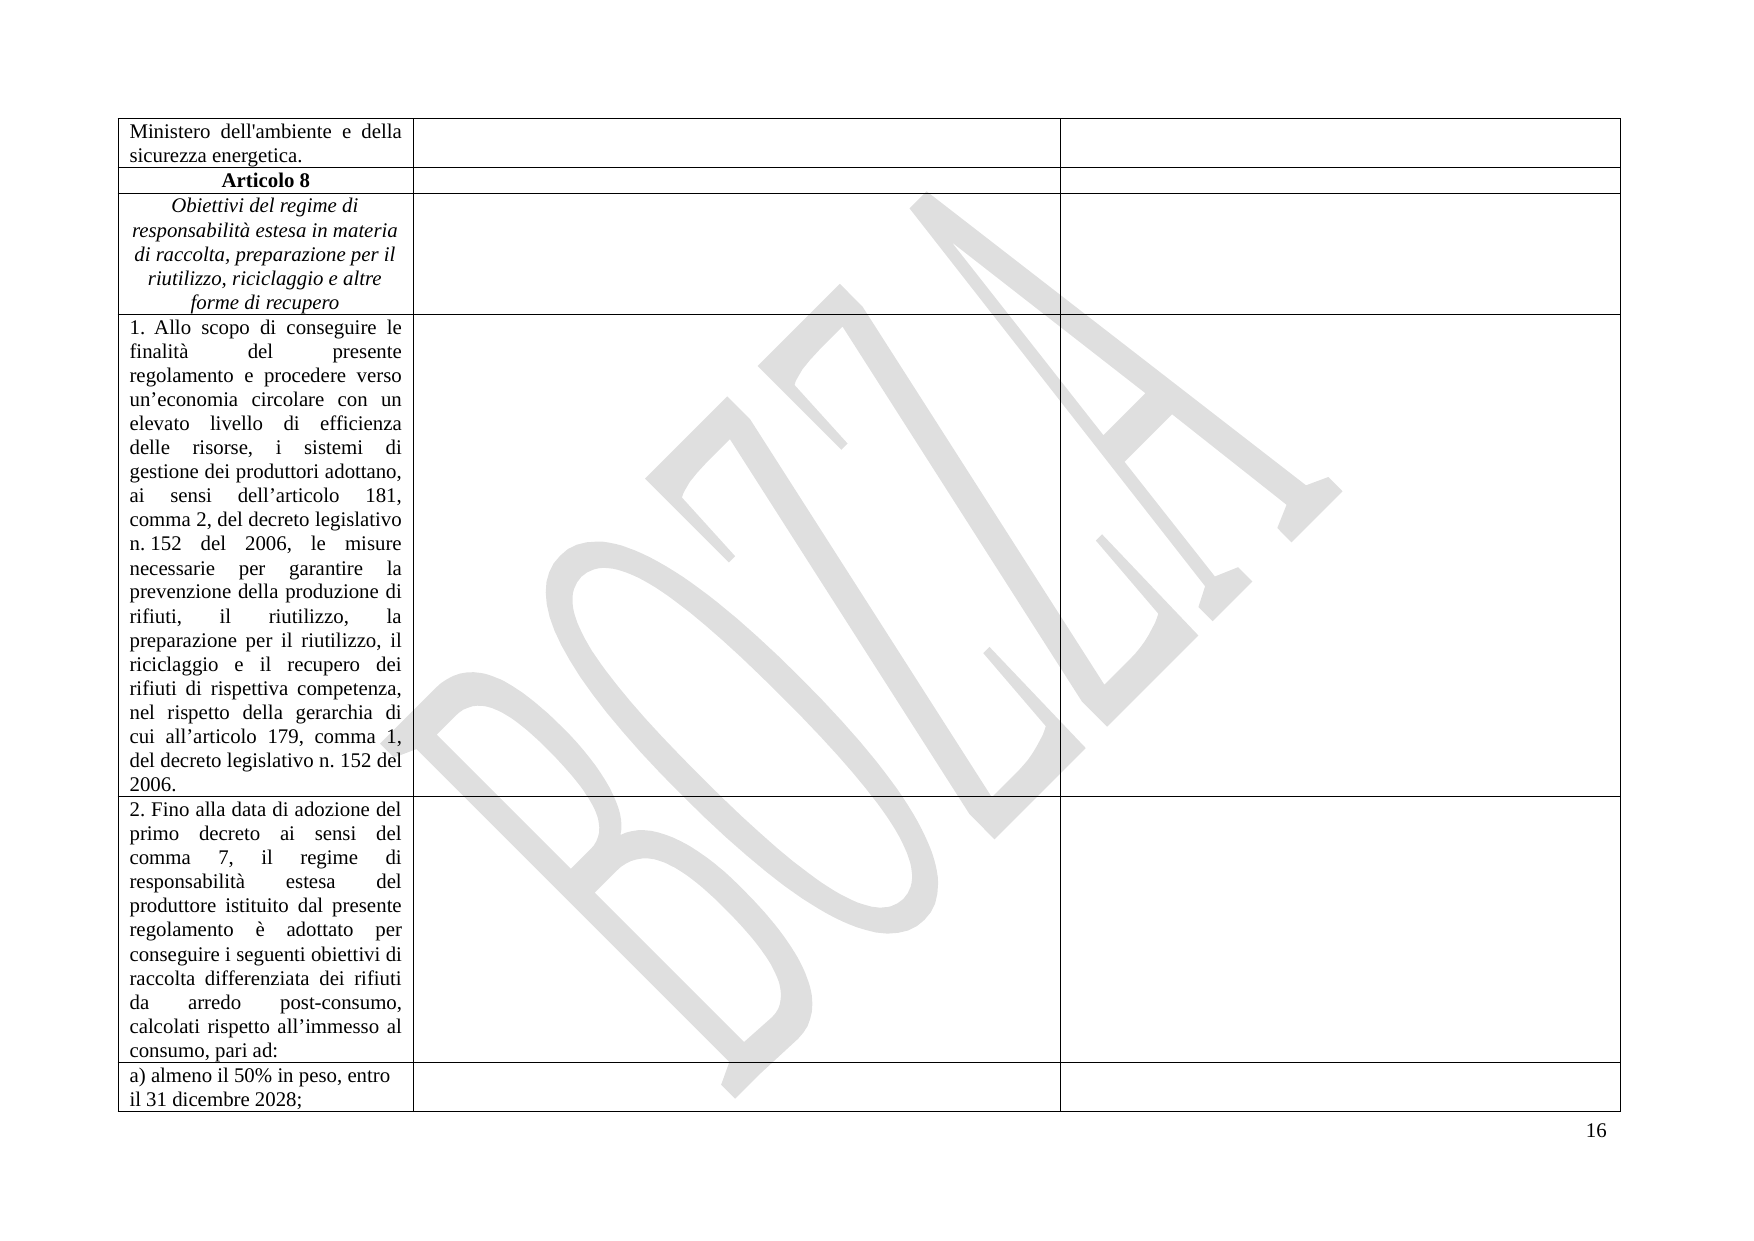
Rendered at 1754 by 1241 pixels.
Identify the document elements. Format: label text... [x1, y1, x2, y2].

table_cell [438, 706, 586, 796]
table_cell [1621, 118, 1625, 167]
table_cell [414, 315, 1060, 796]
table_cell [1621, 1062, 1625, 1111]
table_cell [1061, 797, 1620, 1062]
table_cell [932, 194, 1060, 293]
table_cell [596, 859, 780, 1041]
table_cell [501, 797, 599, 867]
table_cell [414, 119, 1060, 167]
table_cell [615, 797, 1060, 1062]
table_cell [1010, 315, 1060, 378]
table_cell [723, 797, 912, 907]
table_cell [1621, 314, 1625, 796]
table_cell [1621, 193, 1625, 314]
table_cell [1061, 329, 1144, 434]
table_cell [869, 315, 1060, 613]
table_cell [1061, 315, 1620, 796]
table_cell [414, 168, 1060, 192]
table_cell a) almeno il 50% in peso, entro il 31 dicembre 2028; [119, 1063, 413, 1111]
table_cell [414, 1063, 1060, 1111]
table_cell [1061, 194, 1620, 314]
table_cell [958, 248, 1042, 314]
table_cell 1. Allo scopo di conseguire le finalità del presente regolamento e procedere verso un’economia circolare con un elevato livello di efficienza delle risorse, i sistemi di gestione dei produttori adottano, ai sensi dell’articolo 181, comma 2, del decreto legislativo n. 152 del 2006, le misure necessarie per garantire la prevenzione della produzione di rifiuti, il riutilizzo, la preparazione per il riutilizzo, il riciclaggio e il recupero dei rifiuti di rispettiva competenza, nel rispetto della gerarchia di cui all’articolo 179, comma 1, del decreto legislativo n. 152 del 2006. [119, 315, 413, 796]
table_cell [1061, 119, 1620, 167]
table_cell Articolo 8 [119, 168, 413, 192]
table_cell [1621, 167, 1625, 192]
table_cell [414, 194, 991, 314]
table_cell [573, 568, 870, 796]
table_cell [1061, 168, 1620, 192]
table_cell [414, 797, 728, 1062]
table_cell [414, 750, 462, 796]
table_cell Obiettivi del regime di responsabilità estesa in materia di raccolta, preparazione per il riutilizzo, riciclaggio e altre forme di recupero [119, 194, 413, 314]
table_cell 2. Fino alla data di adozione del primo decreto ai sensi del comma 7, il regime di responsabilità estesa del produttore istituito dal presente regolamento è adottato per conseguire i seguenti obiettivi di raccolta differenziata dei rifiuti da arredo post-consumo, calcolati rispetto all’immesso al consumo, pari ad: [119, 797, 413, 1062]
table_cell [1061, 1063, 1620, 1111]
table_cell [1039, 775, 1060, 796]
table_cell [1621, 796, 1625, 1062]
table_cell Ministero dell'ambiente e della sicurezza energetica. [119, 119, 413, 167]
